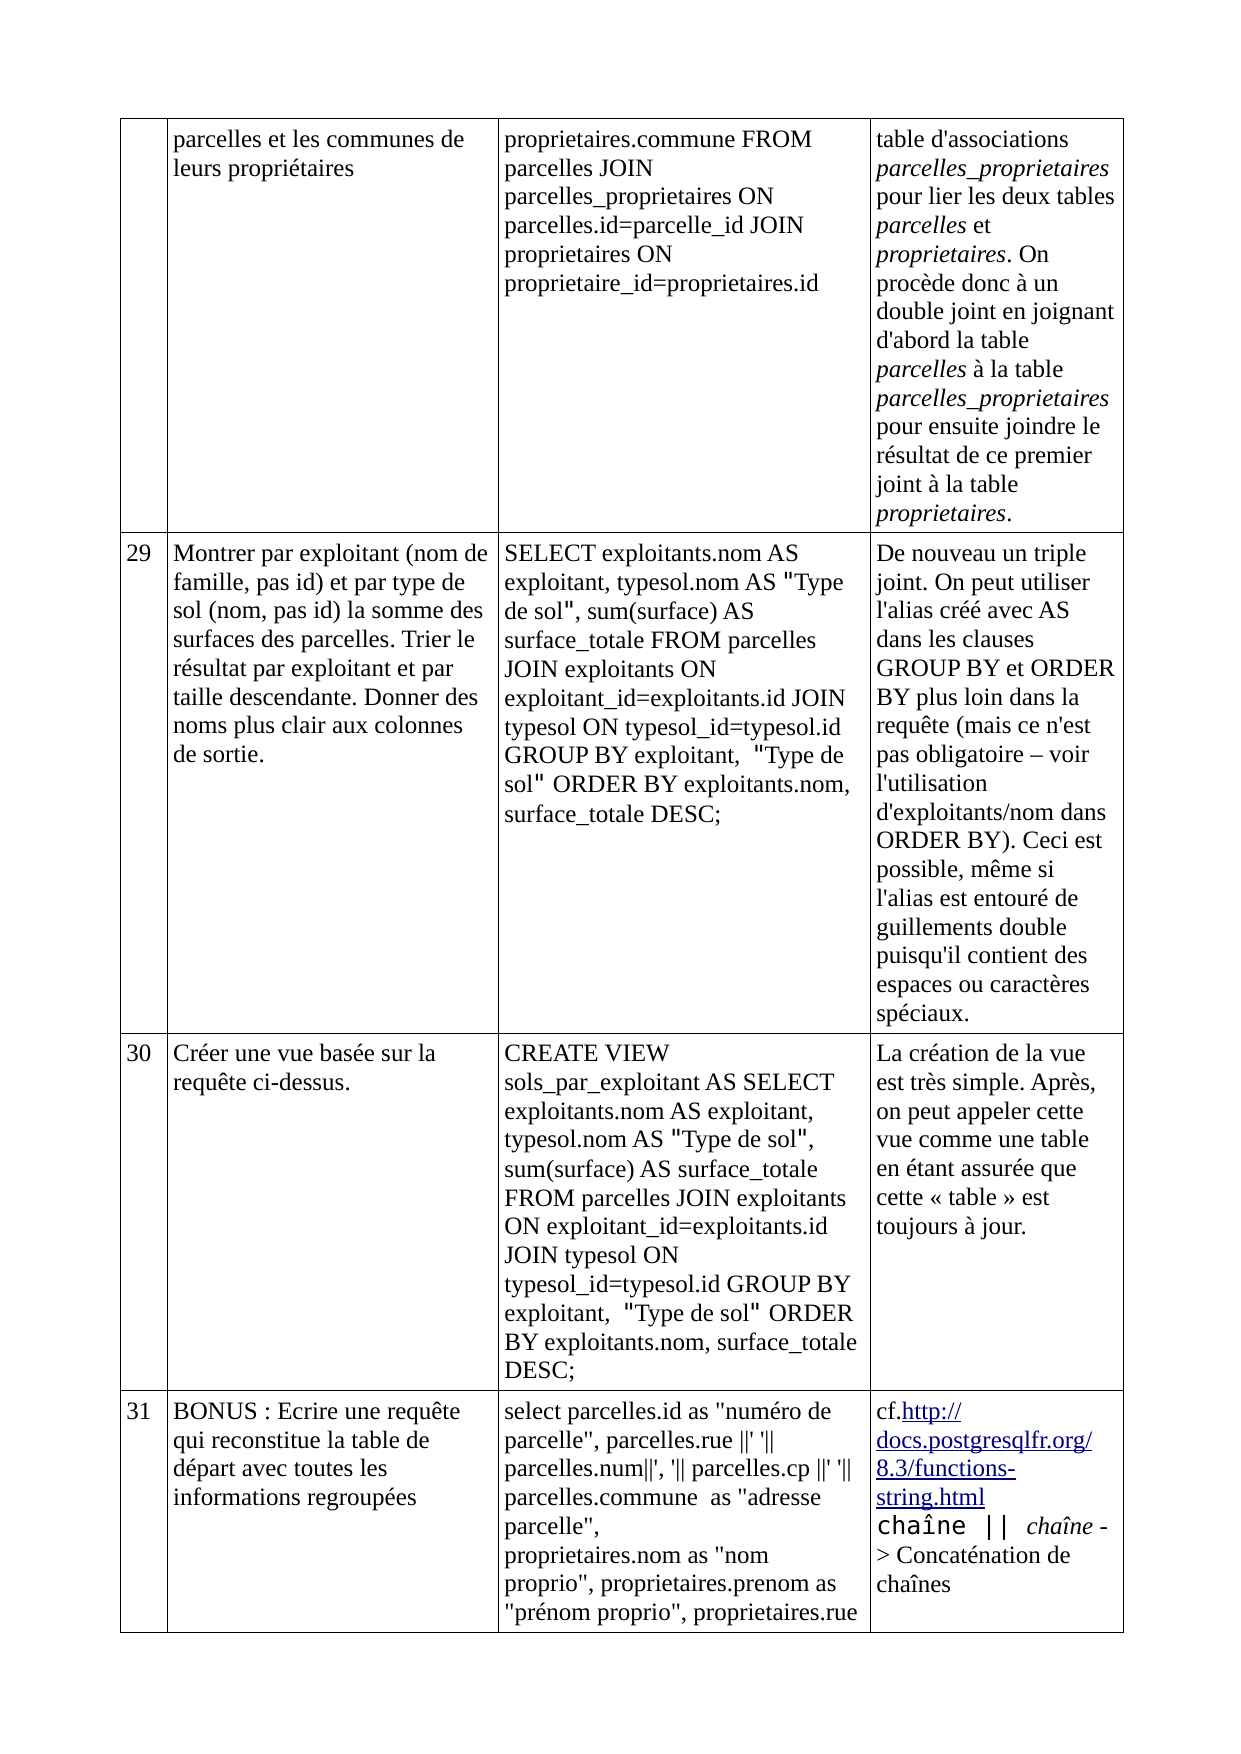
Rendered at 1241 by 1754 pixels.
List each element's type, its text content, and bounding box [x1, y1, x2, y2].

table_cell table d'associations parcelles_proprietaires pour lier les deux tables parcelles et proprietaires. On procède donc à un double joint en joignant d'abord la table parcelles à la table parcelles_proprietaires pour ensuite joindre le résultat de ce premier joint à la table proprietaires. [871, 119, 1123, 532]
table_cell proprietaires.commune FROM parcelles JOIN parcelles_proprietaires ON parcelles.id=parcelle_id JOIN proprietaires ON proprietaire_id=proprietaires.id [499, 119, 870, 532]
table_cell 30 [121, 1034, 167, 1390]
table_cell Montrer par exploitant (nom de famille, pas id) et par type de sol (nom, pas id) la somme des surfaces des parcelles. Trier le résultat par exploitant et par taille descendante. Donner des noms plus clair aux colonnes de sortie. [168, 533, 498, 1032]
table_cell 29 [121, 533, 167, 1032]
table_cell La création de la vue est très simple. Après, on peut appeler cette vue comme une table en étant assurée que cette « table » est toujours à jour. [871, 1034, 1123, 1390]
table_cell select parcelles.id as "numéro de parcelle", parcelles.rue ||' '||parcelles.num||', '|| parcelles.cp ||' '||parcelles.commune as "adresse parcelle", proprietaires.nom as "nom proprio", proprietaires.prenom as "prénom proprio", proprietaires.rue [499, 1391, 870, 1632]
table_cell De nouveau un triple joint. On peut utiliser l'alias créé avec AS dans les clauses GROUP BY et ORDER BY plus loin dans la requête (mais ce n'est pas obligatoire – voir l'utilisation d'exploitants/nom dans ORDER BY). Ceci est possible, même si l'alias est entouré de guillements double puisqu'il contient des espaces ou caractères spéciaux. [871, 533, 1123, 1032]
table_cell 31 [121, 1391, 167, 1632]
table_cell CREATE VIEW sols_par_exploitant AS SELECT exploitants.nom AS exploitant, typesol.nom AS "Type de sol", sum(surface) AS surface_totale FROM parcelles JOIN exploitants ON exploitant_id=exploitants.id JOIN typesol ON typesol_id=typesol.id GROUP BY exploitant, "Type de sol" ORDER BY exploitants.nom, surface_totale DESC; [499, 1034, 870, 1390]
table_cell parcelles et les communes de leurs propriétaires [168, 119, 498, 532]
table_cell Créer une vue basée sur la requête ci-dessus. [168, 1034, 498, 1390]
table_cell cf.http://docs.postgresqlfr.org/8.3/functions-string.html chaîne || chaîne -> Concaténation de chaînes [871, 1391, 1123, 1632]
table_cell SELECT exploitants.nom AS exploitant, typesol.nom AS "Type de sol", sum(surface) AS surface_totale FROM parcelles JOIN exploitants ON exploitant_id=exploitants.id JOIN typesol ON typesol_id=typesol.id GROUP BY exploitant, "Type de sol" ORDER BY exploitants.nom, surface_totale DESC; [499, 533, 870, 1032]
table_cell [121, 119, 167, 532]
table_cell BONUS : Ecrire une requête qui reconstitue la table de départ avec toutes les informations regroupées [168, 1391, 498, 1632]
